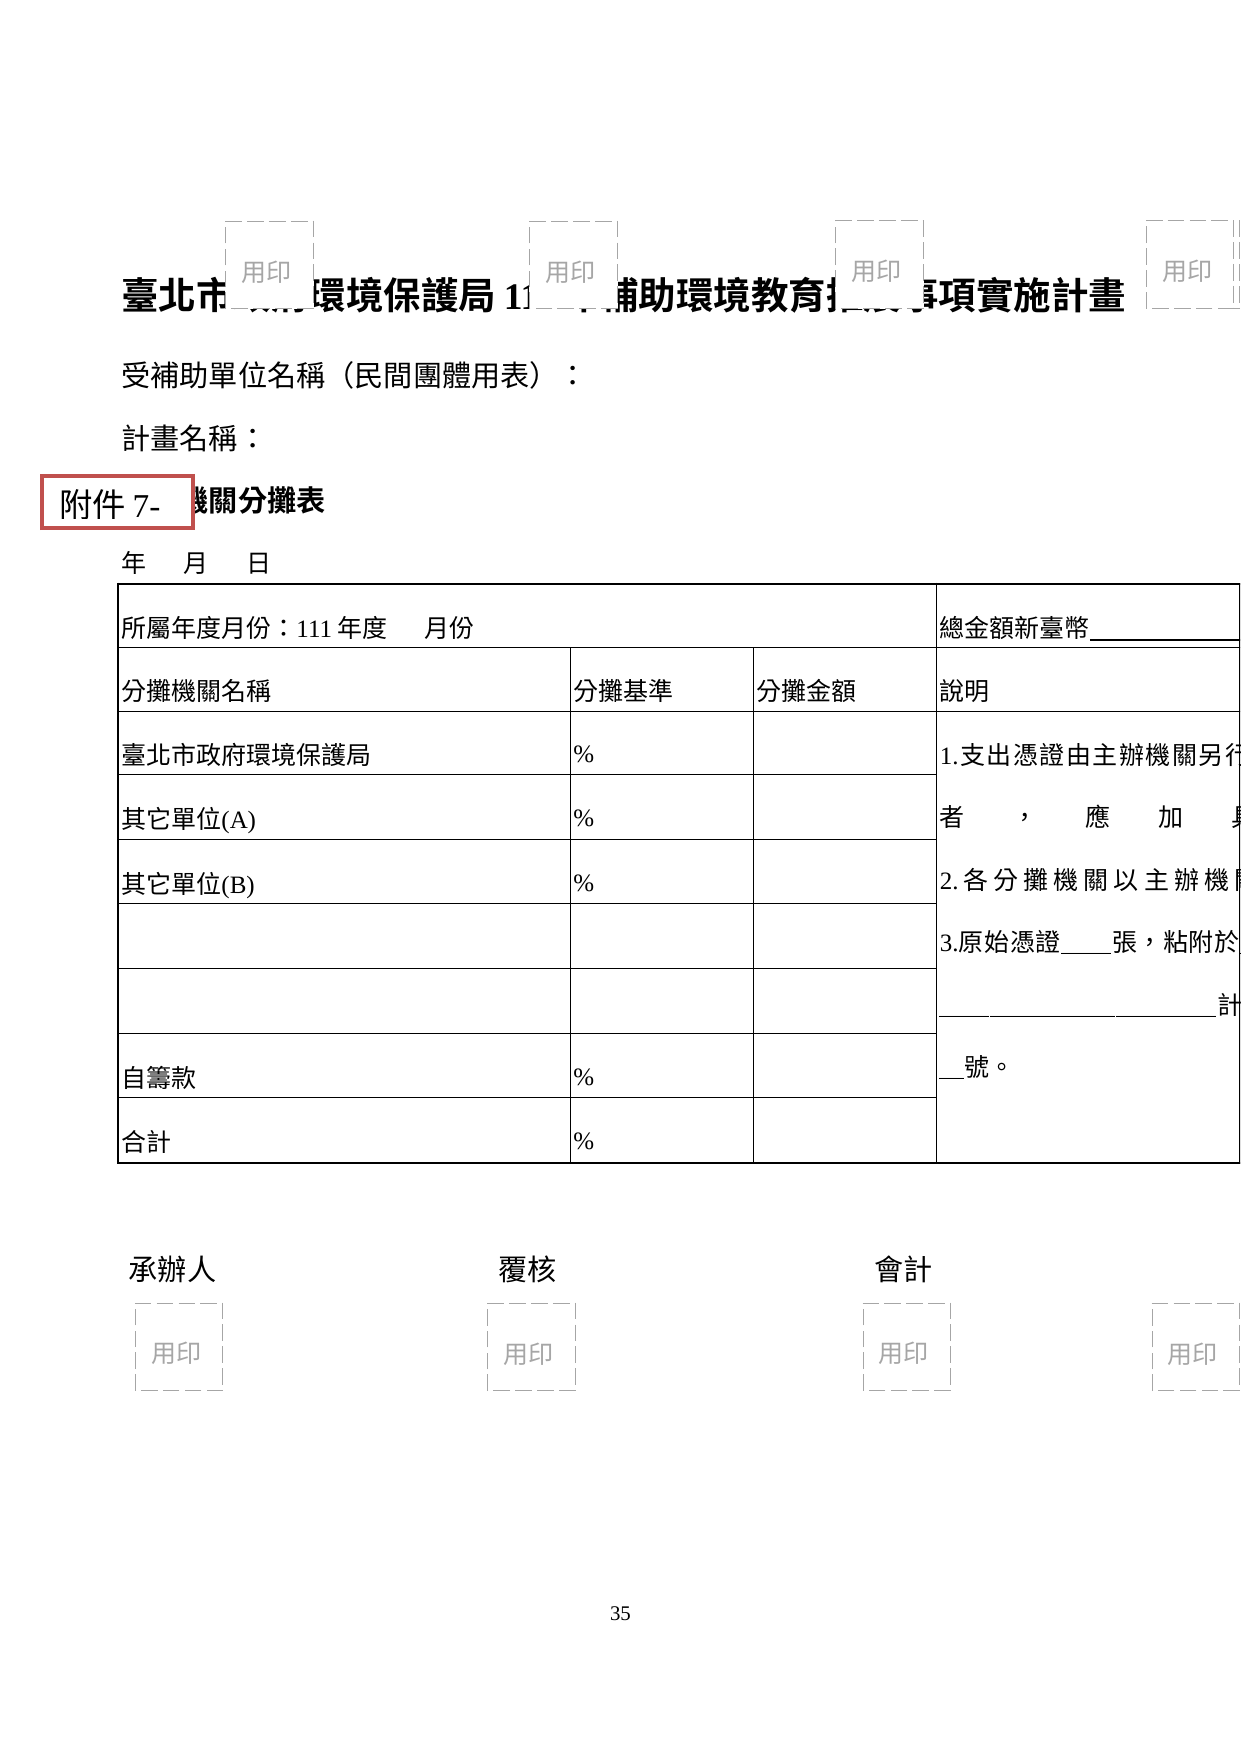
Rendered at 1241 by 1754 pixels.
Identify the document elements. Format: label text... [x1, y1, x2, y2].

table_cell 合計 [119, 1098, 570, 1162]
table_cell 會計 [872, 1226, 1240, 1289]
table_cell 分攤基準 [571, 648, 753, 711]
table_cell 總金額新臺幣 元整 [937, 585, 1239, 647]
table_cell 年 月 日 單位：新臺幣元 [118, 520, 1240, 582]
text 用印 [241, 252, 298, 288]
text 附件7-3 [59, 486, 176, 518]
table_cell [754, 1034, 936, 1097]
table_cell [754, 840, 936, 903]
text 用印 [851, 252, 908, 288]
table_cell [571, 969, 753, 1032]
table_cell [754, 904, 936, 968]
text 用印 [503, 1334, 560, 1370]
table_cell 計畫名稱： [118, 395, 1240, 457]
table_cell [571, 904, 753, 968]
table_cell 其它單位(B) [119, 840, 570, 903]
table_cell [937, 1164, 1240, 1226]
table_cell % [571, 1034, 753, 1097]
table_cell [754, 712, 936, 774]
text 用印 [1162, 252, 1218, 288]
text 用印 [151, 1334, 207, 1370]
table_cell % [571, 840, 753, 903]
table_cell 覆核 [495, 1226, 872, 1289]
table_cell [118, 1164, 570, 1226]
table_cell 分攤金額 [754, 648, 936, 711]
table_cell [119, 969, 570, 1032]
table_cell % [571, 1098, 753, 1162]
table_cell 分攤機關名稱 [119, 648, 570, 711]
text 用印 [545, 252, 602, 288]
table_cell % [571, 775, 753, 839]
table_cell [754, 1098, 936, 1162]
text 用印 [878, 1334, 935, 1370]
table_cell [119, 904, 570, 968]
table_cell 承辦人 [118, 1226, 495, 1289]
text 用印 [1168, 1334, 1224, 1370]
table_header 臺北市政府環境保護局111年補助環境教育推展事項實施計畫 [118, 251, 1240, 332]
table_cell 1.支出憑證由主辦機關另行保存或彙總附入支出憑證傳送審者，應加具本分攤表。 2.各分攤機關以主辦機關出具之收據，附本分攤表。 3.原始憑證＿＿張，粘附於＿＿月份＿＿＿＿＿＿＿＿＿＿＿＿＿＿＿＿＿＿＿＿＿＿計畫（科目）支出憑證第＿＿冊第＿＿號。 [937, 712, 1239, 1162]
table_cell 說明 [937, 648, 1239, 711]
table_cell 其它單位(A) [119, 775, 570, 839]
table_cell [754, 775, 936, 839]
table_cell 支出機關分攤表 [118, 458, 1240, 520]
table_cell [754, 969, 936, 1032]
table_cell [570, 1164, 753, 1226]
table_cell 受補助單位名稱（民間團體用表）： [118, 333, 1240, 395]
table_cell 自籌款 [119, 1034, 570, 1097]
table_cell % [571, 712, 753, 774]
table_header [120, 126, 1240, 189]
table_cell [753, 1164, 937, 1226]
table_cell 臺北市政府環境保護局 [119, 712, 570, 774]
table_cell 所屬年度月份：111年度 月份 [119, 585, 936, 647]
